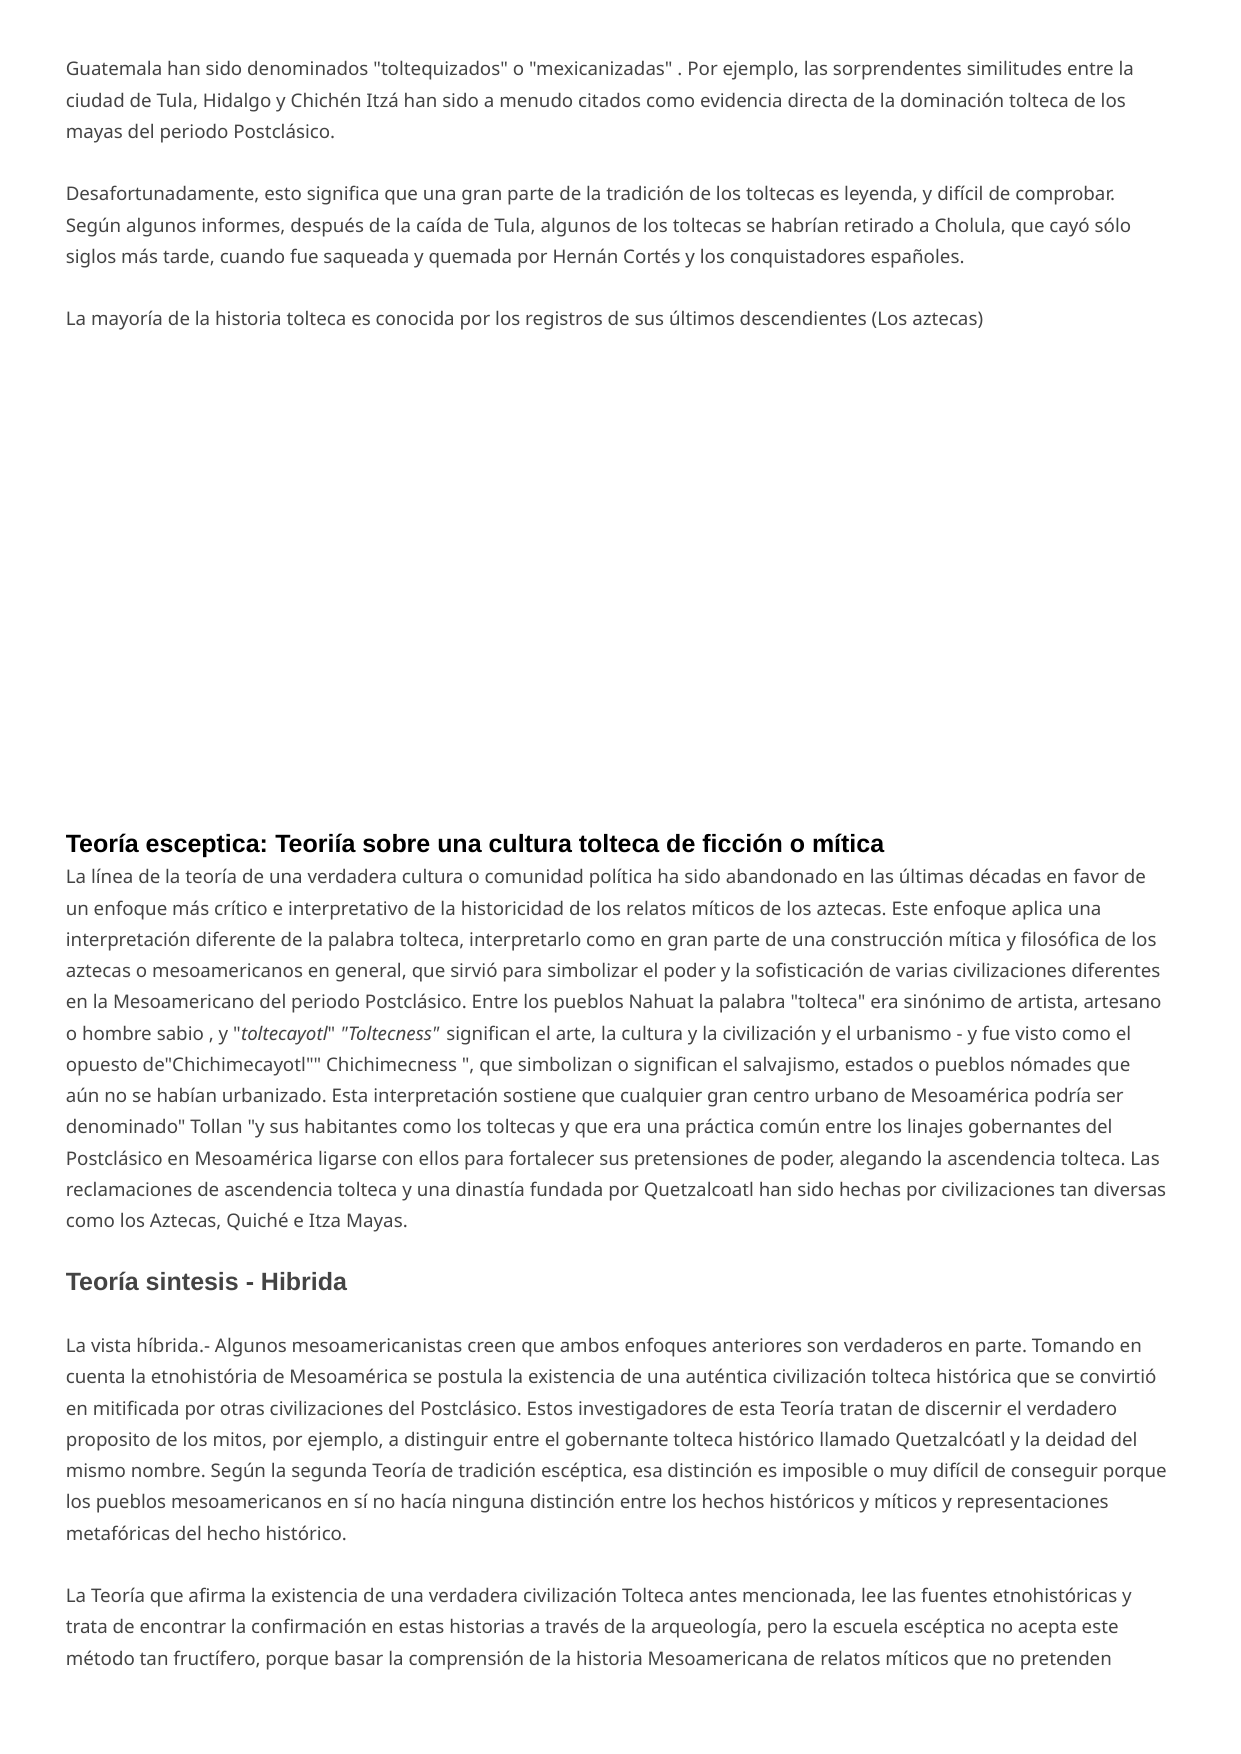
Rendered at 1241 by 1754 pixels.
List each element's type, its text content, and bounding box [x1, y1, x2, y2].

text Guatemala han sido denominados "toltequizados" o "mexicanizadas" . Por ejemplo, las sorprendentes similitudes entre la ciudad de Tula, Hidalgo y Chichén Itzá han sido a menudo citados como evidencia directa de la dominación tolteca de los mayas del periodo Postclásico. Desafortunadamente, esto significa que una gran parte de la tradición de los toltecas es leyenda, y difícil de comprobar. Según algunos informes, después de la caída de Tula, algunos de los toltecas se habrían retirado a Cholula, que cayó sólo siglos más tarde, cuando fue saqueada y quemada por Hernán Cortés y los conquistadores españoles. La mayoría de la historia tolteca es conocida por los registros de sus últimos descendientes (Los aztecas) Teoría esceptica: Teoriía sobre una cultura tolteca de ficción o mítica La línea de la teoría de una verdadera cultura o comunidad política ha sido abandonado en las últimas décadas en favor de un enfoque más crítico e interpretativo de la historicidad de los relatos míticos de los aztecas. Este enfoque aplica una interpretación diferente de la palabra tolteca, interpretarlo como en gran parte de una construcción mítica y filosófica de los aztecas o mesoamericanos en general, que sirvió para simbolizar el poder y la sofisticación de varias civilizaciones diferentes en la Mesoamericano del periodo Postclásico. Entre los pueblos Nahuat la palabra "tolteca" era sinónimo de artista, artesano o hombre sabio , y "toltecayotl" "Toltecness" significan el arte, la cultura y la civilización y el urbanismo - y fue visto como el opuesto de"Chichimecayotl"" Chichimecness ", que simbolizan o significan el salvajismo, estados o pueblos nómades que aún no se habían urbanizado. Esta interpretación sostiene que cualquier gran centro urbano de Mesoamérica podría ser denominado" Tollan "y sus habitantes como los toltecas y que era una práctica común entre los linajes gobernantes del Postclásico en Mesoamérica ligarse con ellos para fortalecer sus pretensiones de poder, alegando la ascendencia tolteca. Las reclamaciones de ascendencia tolteca y una dinastía fundada por Quetzalcoatl han sido hechas por civilizaciones tan diversas como los Aztecas, Quiché e Itza Mayas. Teoría sintesis - Hibrida La vista híbrida.- Algunos mesoamericanistas creen que ambos enfoques anteriores son verdaderos en parte. Tomando en cuenta la etnohistória de Mesoamérica se postula la existencia de una auténtica civilización tolteca histórica que se convirtió en mitificada por otras civilizaciones del Postclásico. Estos investigadores de esta Teoría tratan de discernir el verdadero proposito de los mitos, por ejemplo, a distinguir entre el gobernante tolteca histórico llamado Quetzalcóatl y la deidad del mismo nombre. Según la segunda Teoría de tradición escéptica, esa distinción es imposible o muy difícil de conseguir porque los pueblos mesoamericanos en sí no hacía ninguna distinción entre los hechos históricos y míticos y representaciones metafóricas del hecho histórico. La Teoría que afirma la existencia de una verdadera civilización Tolteca antes mencionada, lee las fuentes etnohistóricas y trata de encontrar la confirmación en estas historias a través de la arqueología, pero la escuela escéptica no acepta este método tan fructífero, porque basar la comprensión de la historia Mesoamericana de relatos míticos que no pretenden [66, 50, 1167, 1670]
